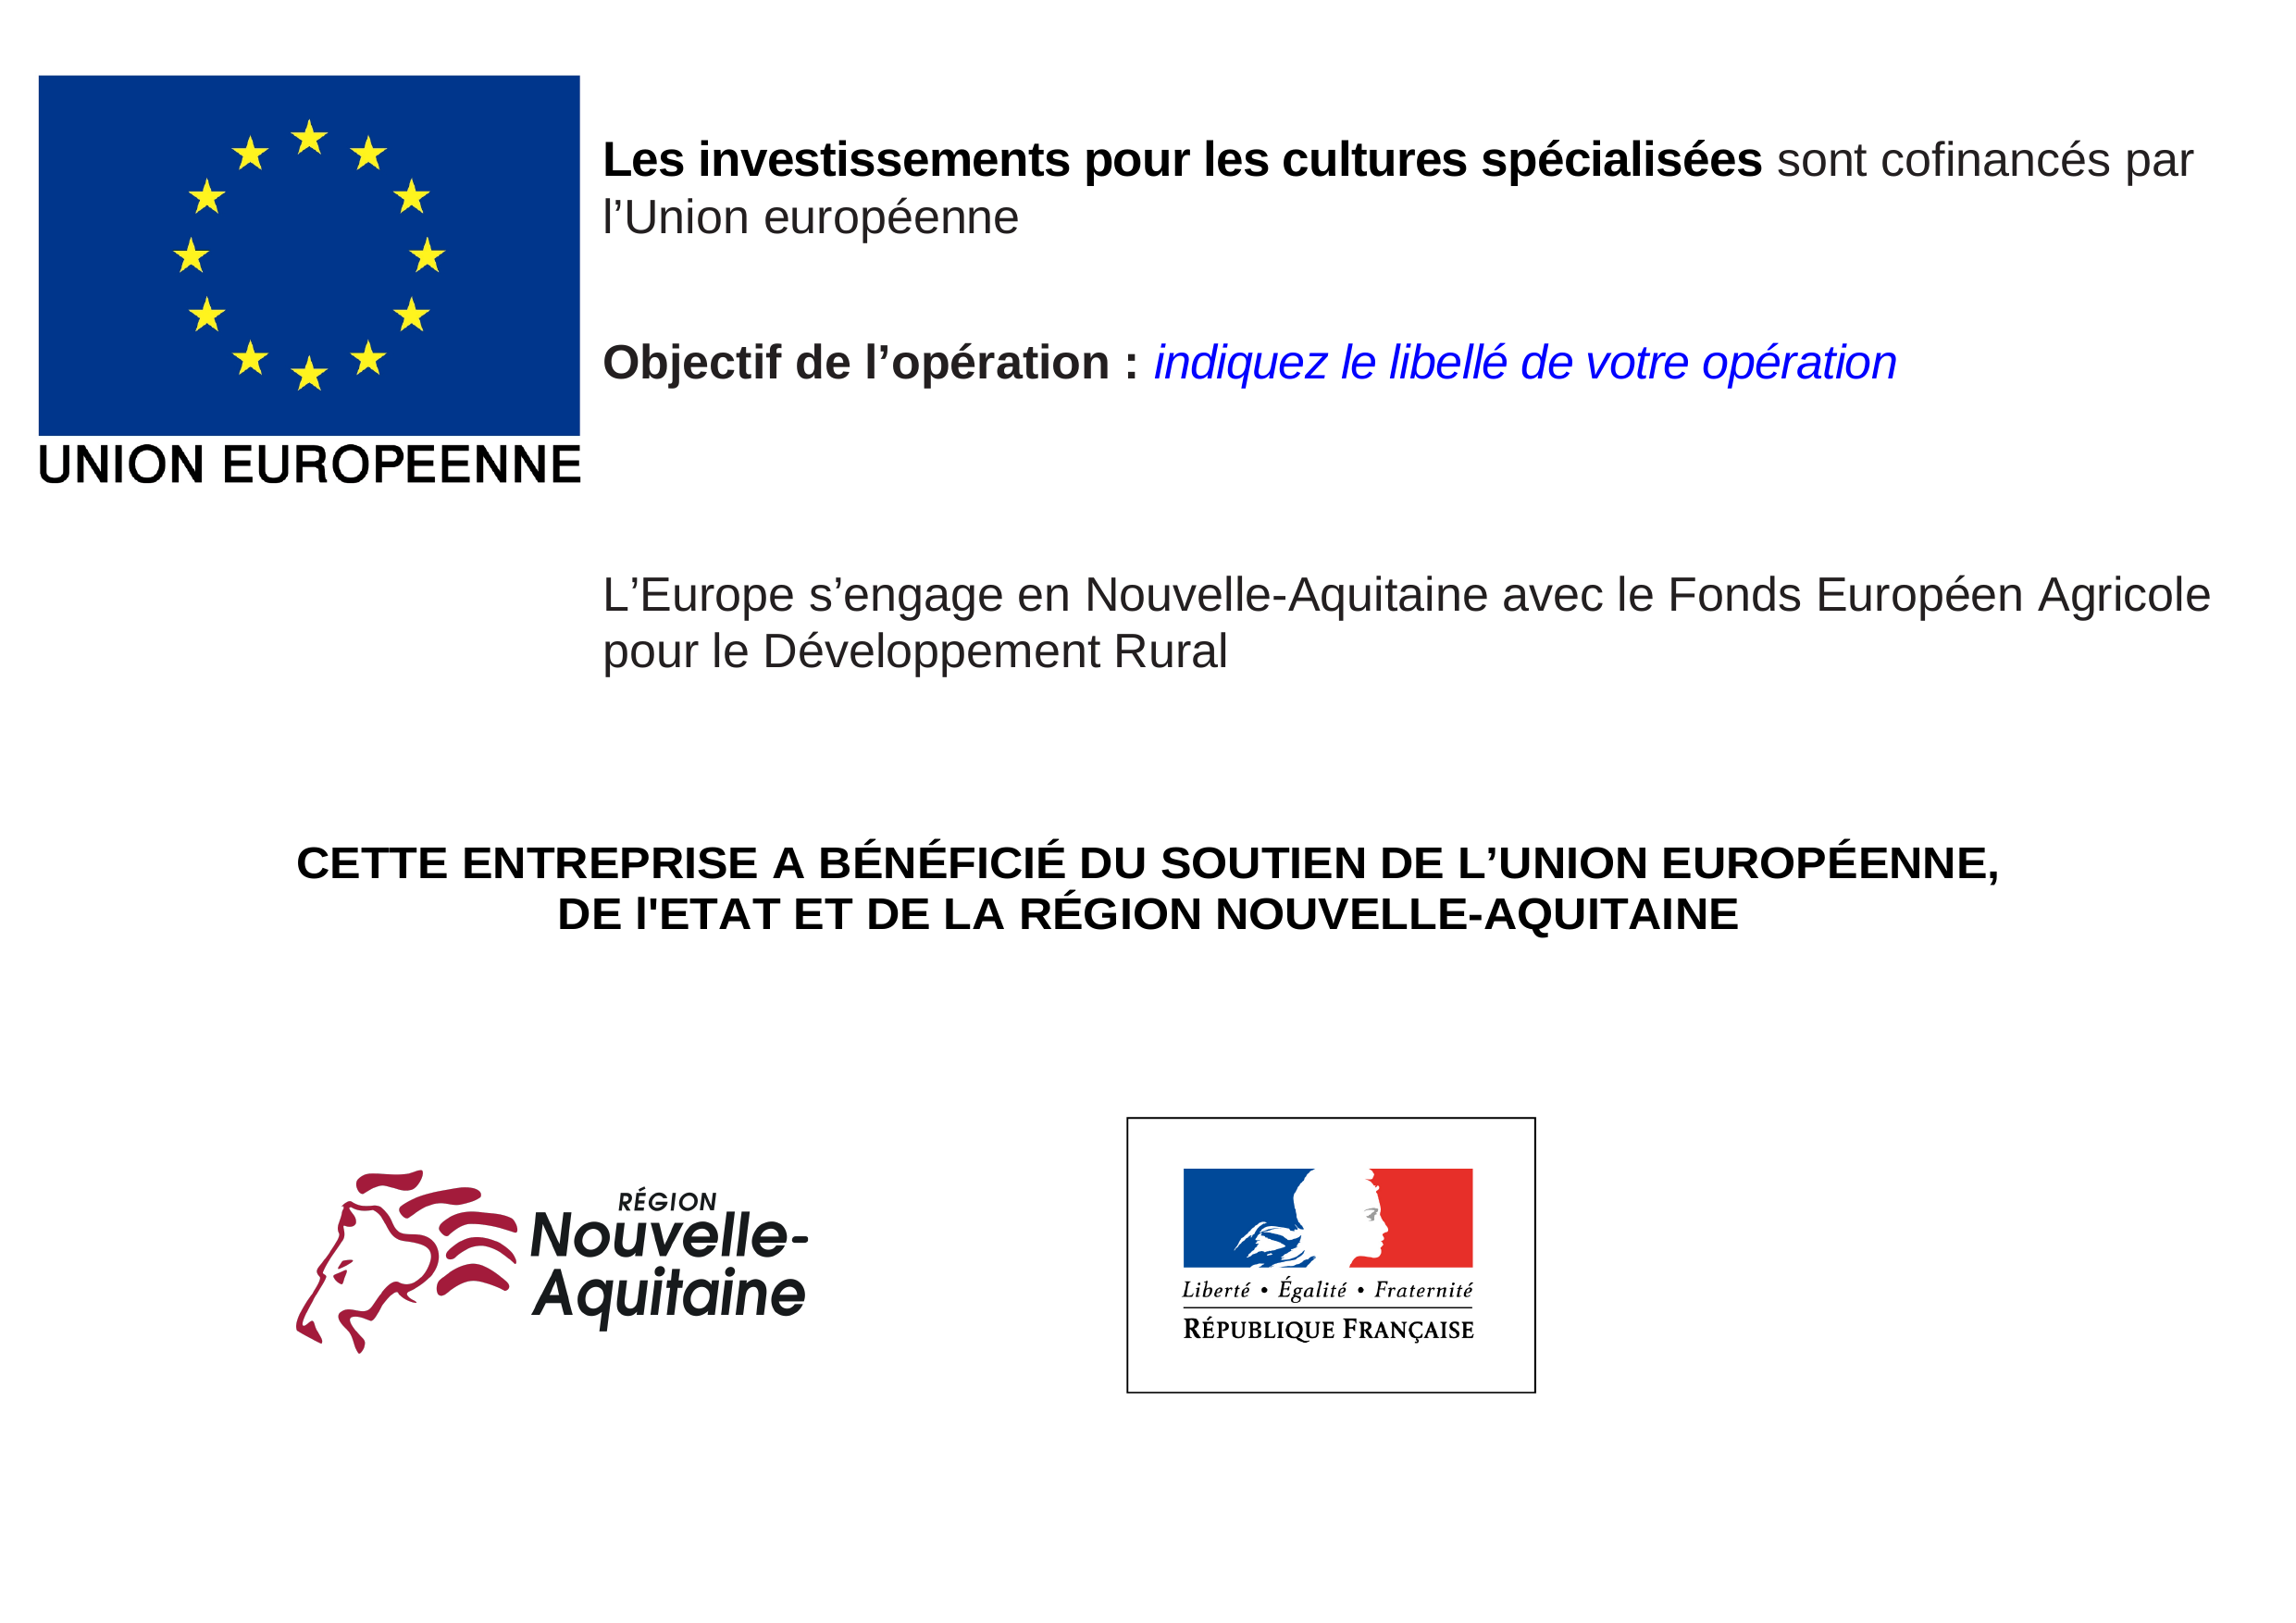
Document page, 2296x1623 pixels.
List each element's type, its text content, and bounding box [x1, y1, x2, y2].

text L’Europe s’engage en Nouvelle-Aquitaine avec le Fonds Européen Agricole pour le Développement Rural [602, 566, 2215, 678]
text Les investissements pour les cultures spécialisées sont cofinancés par l’Union européenne [602, 130, 2227, 243]
text CETTE ENTREPRISE A BÉNÉFICIÉ DU SOUTIEN DE L’UNION EUROPÉENNE, DE l'ETAT ET DE LA RÉGION NOUVELLE-AQUITAINE [285, 836, 2012, 938]
picture [262, 1134, 842, 1384]
text Objectif de l’opération : indiquez le libellé de votre opération [602, 334, 2215, 390]
